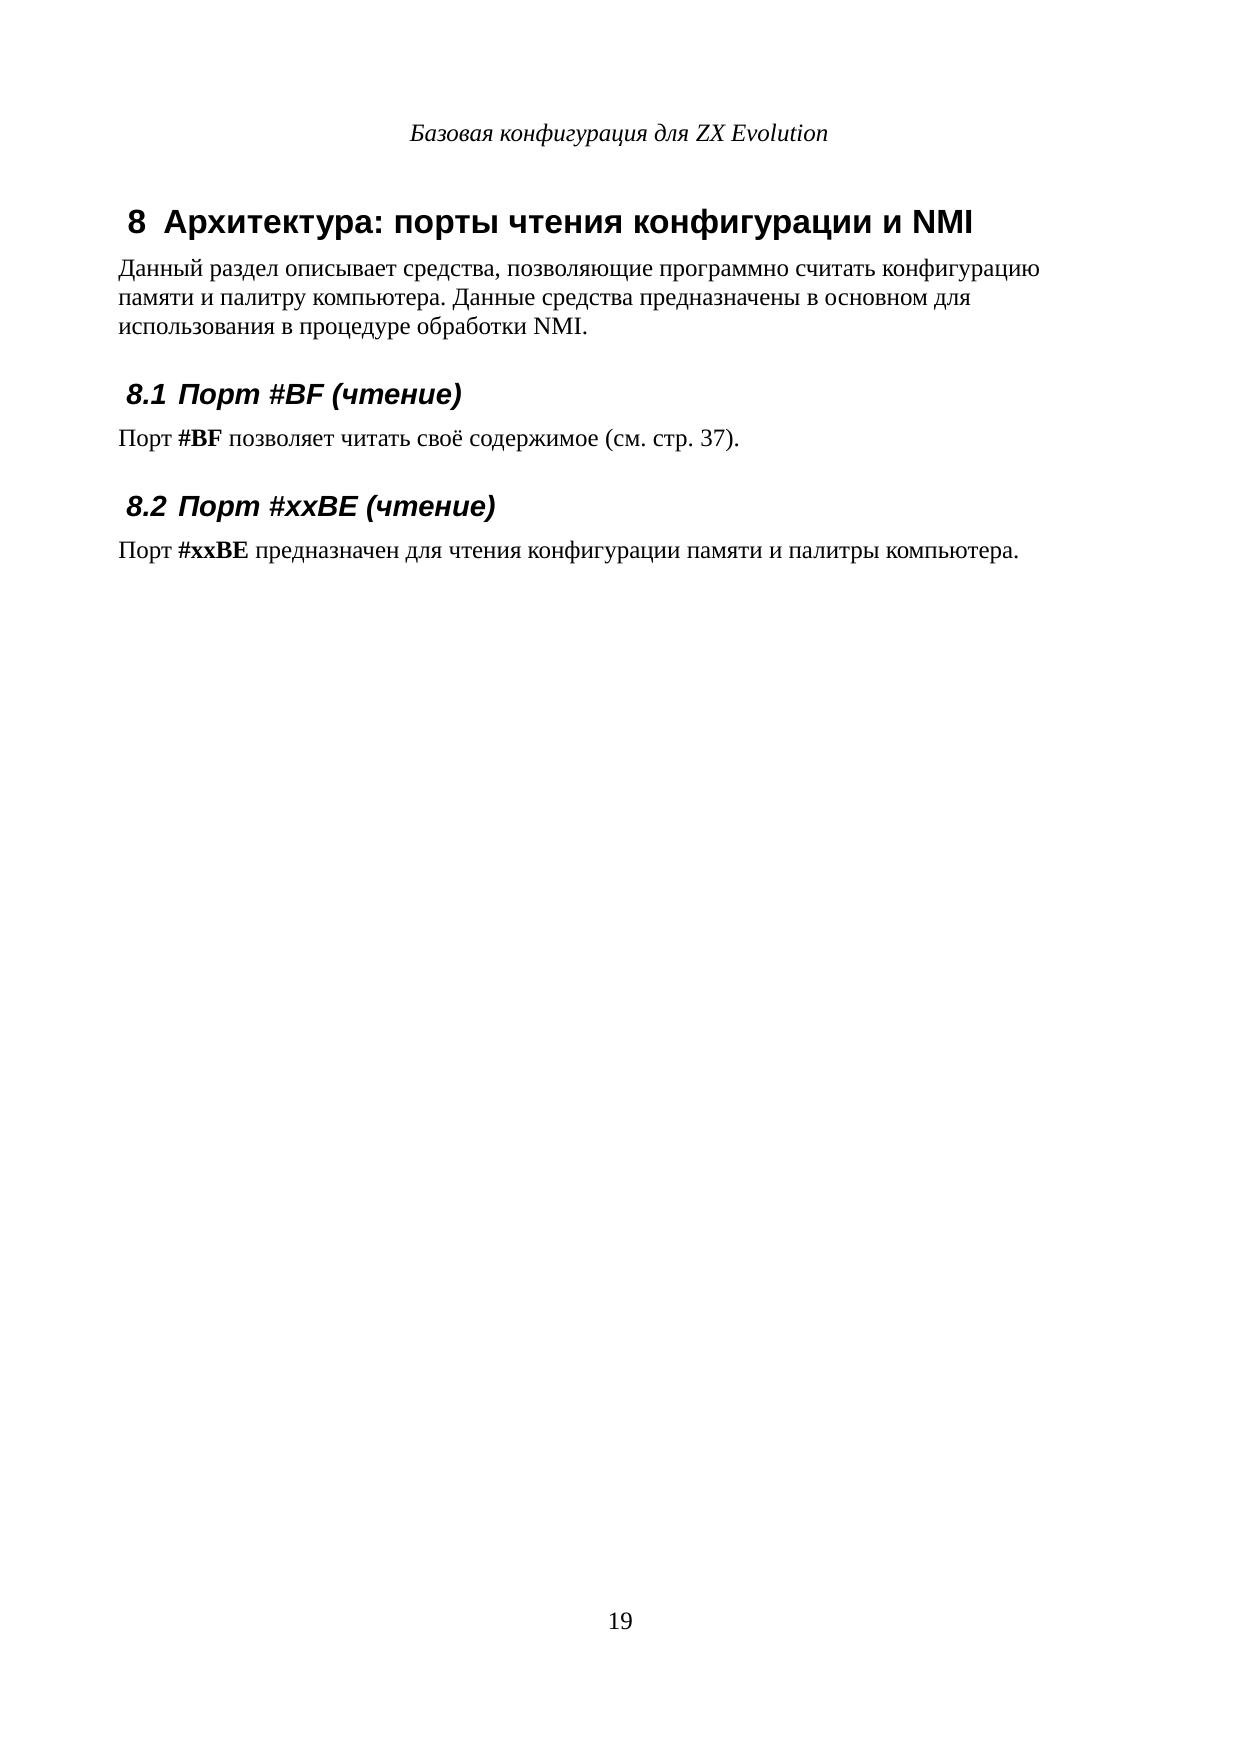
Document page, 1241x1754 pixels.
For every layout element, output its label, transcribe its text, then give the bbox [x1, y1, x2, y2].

subtitle Порт #BF (чтение) [118, 377, 1122, 411]
text Данный раздел описывает средства, позволяющие программно считать конфигурацию памяти и палитру компьютера. Данные средства предназначены в основном для использования в процедуре обработки NMI. [118, 253, 1122, 339]
subtitle Порт #xxBE (чтение) [118, 489, 1122, 523]
text Порт #BF позволяет читать своё содержимое (см. стр. 37). [118, 423, 1122, 452]
text Порт #xxBE предназначен для чтения конфигурации памяти и палитры компьютера. [118, 535, 1122, 564]
subtitle Архитектура: порты чтения конфигурации и NMI [118, 202, 1122, 241]
